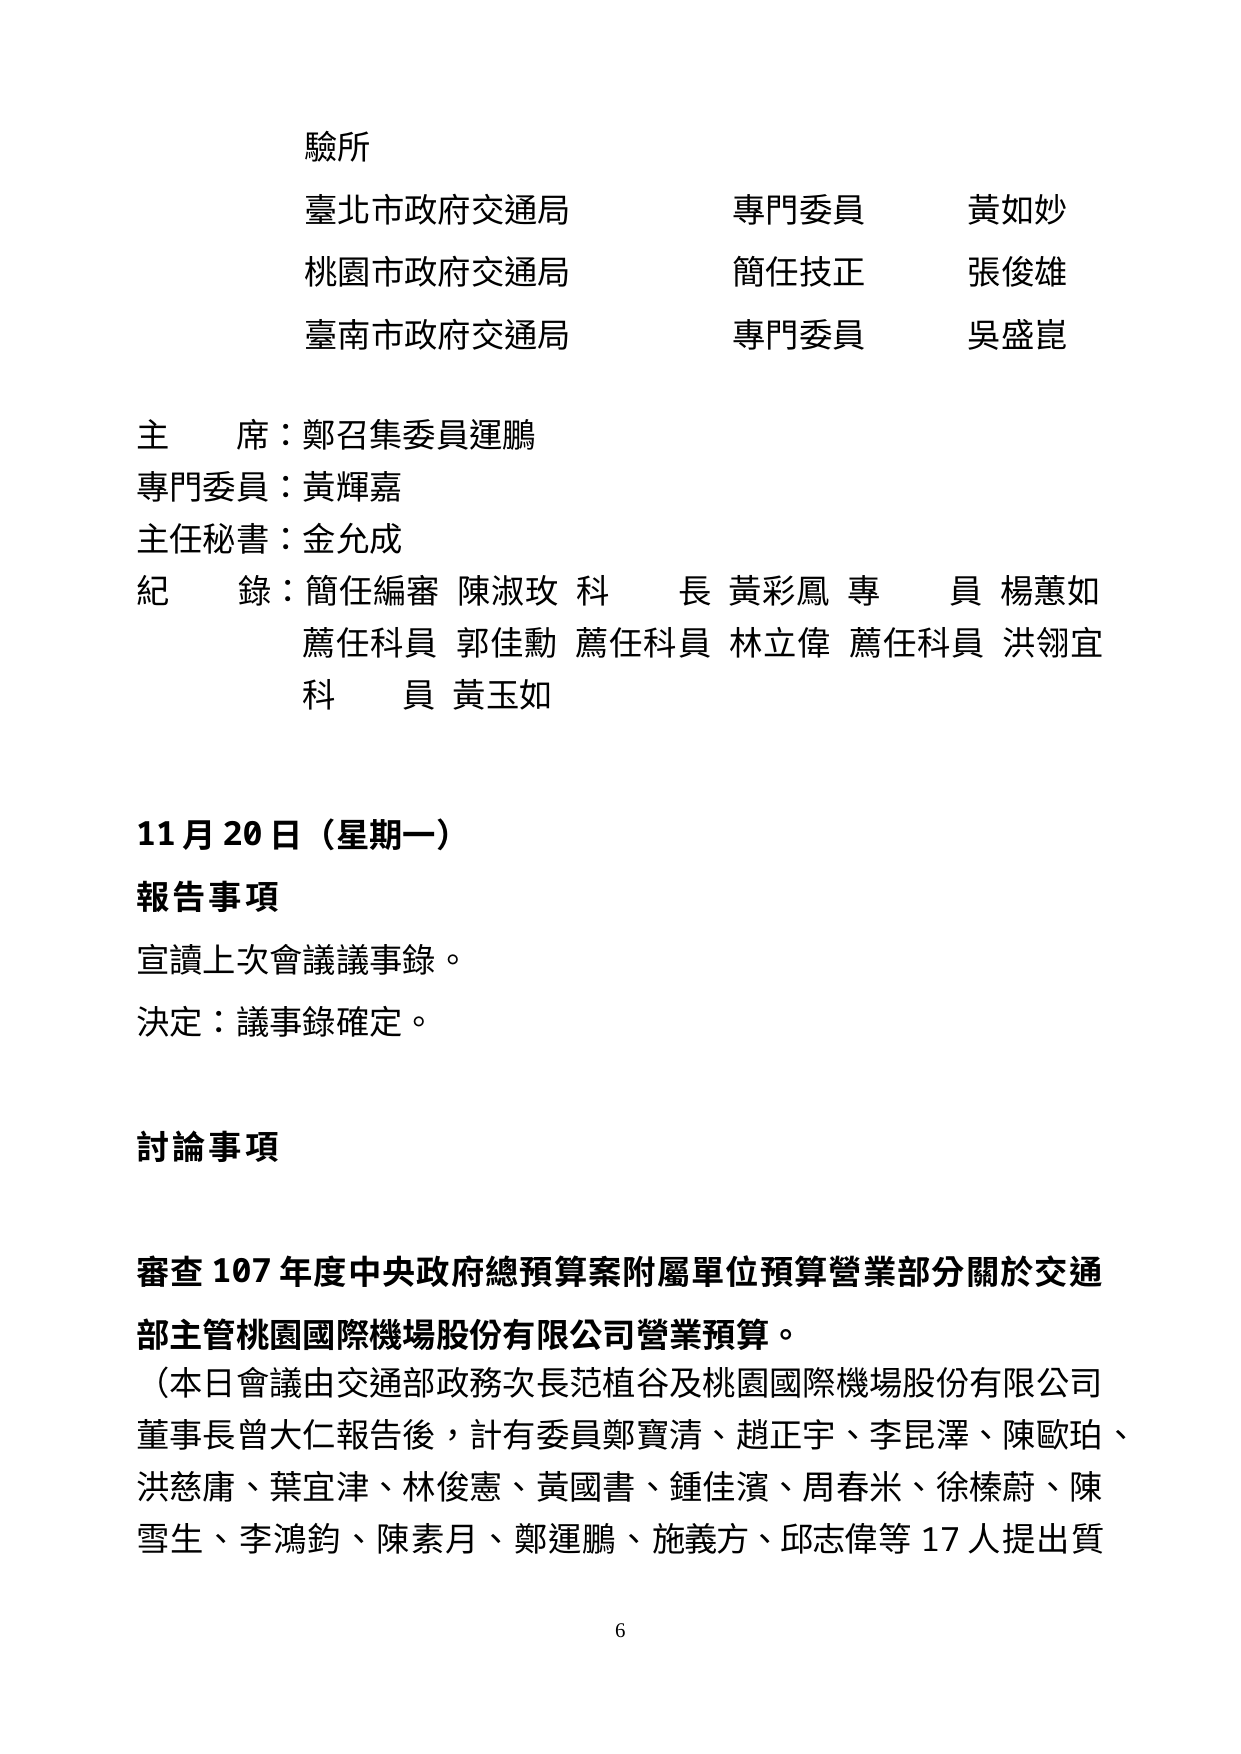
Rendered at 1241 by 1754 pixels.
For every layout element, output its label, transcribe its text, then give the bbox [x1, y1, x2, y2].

text 主任秘書：金允成 [136, 509, 1104, 562]
table_cell [936, 291, 951, 353]
text 紀 錄：簡任編審 陳淑玫 科 長 黃彩鳳 專 員 楊蕙如 薦任科員 郭佳勳 薦任科員 林立偉 薦任科員 洪翎宜 科 員 黃玉如 [136, 562, 1104, 718]
table_cell 簡任技正 [729, 228, 936, 291]
table_cell 臺北市政府交通局 [301, 166, 700, 228]
table_cell 專門委員 [729, 166, 936, 228]
table_cell [700, 166, 729, 228]
table_cell 黃如妙 [951, 166, 1084, 228]
table_cell [700, 228, 729, 291]
table_cell 張俊雄 [951, 228, 1084, 291]
table_cell [936, 166, 951, 228]
text 宣讀上次會議議事錄。 [136, 916, 1104, 978]
table_cell [951, 103, 1084, 166]
table_cell 吳盛崑 [951, 291, 1084, 353]
table_cell 驗所 [301, 103, 700, 166]
table_cell [729, 103, 936, 166]
text 報告事項 [136, 853, 1104, 916]
table_cell [700, 103, 729, 166]
table_cell [700, 291, 729, 353]
text 11月20日（星期一） [136, 791, 1104, 853]
text 決定：議事錄確定。 [136, 978, 1104, 1041]
table_cell [936, 103, 951, 166]
table_cell 專門委員 [729, 291, 936, 353]
table_cell 桃園市政府交通局 [301, 228, 700, 291]
text 專門委員：黃輝嘉 [136, 457, 1104, 509]
text 審查107年度中央政府總預算案附屬單位預算營業部分關於交通部主管桃園國際機場股份有限公司營業預算。 [136, 1228, 1104, 1353]
table_cell 臺南市政府交通局 [301, 291, 700, 353]
table_cell [936, 228, 951, 291]
text 討論事項 [136, 1103, 1104, 1166]
text （本日會議由交通部政務次長范植谷及桃園國際機場股份有限公司董事長曾大仁報告後，計有委員鄭寶清、趙正宇、李昆澤、陳歐珀、洪慈庸、葉宜津、林俊憲、黃國書、鍾佳濱、周春米、徐榛蔚、陳雪生、李鴻鈞、陳素月、鄭運鵬、施義方、邱志偉等17人提出質詢，均經交通部政務次長范植谷及相關人員分別予以答復。） [136, 1353, 1104, 1562]
text 主 席：鄭召集委員運鵬 [136, 405, 1104, 457]
